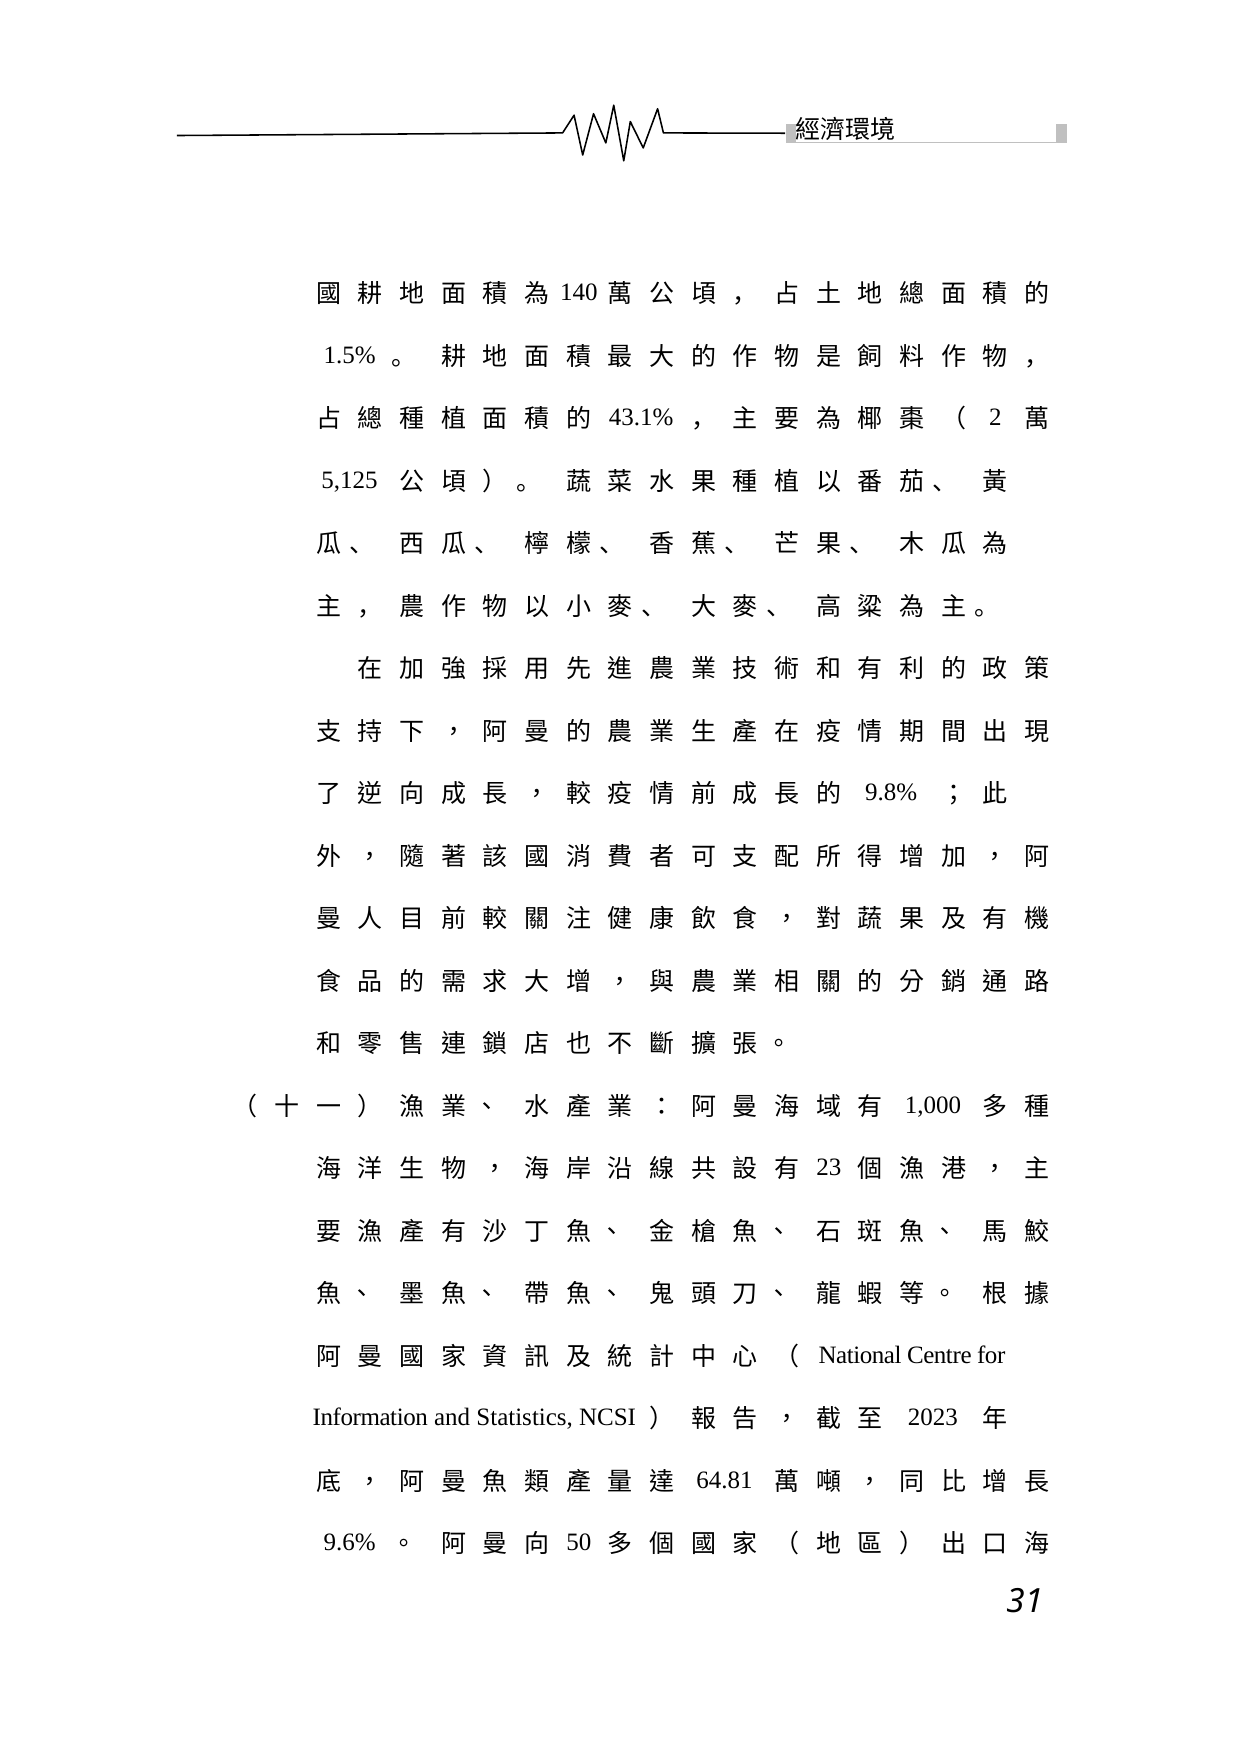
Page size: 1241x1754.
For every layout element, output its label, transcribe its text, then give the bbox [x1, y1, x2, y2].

text （十一）漁業、水產業：阿曼海域有1,000多種海洋生物，海岸沿線共設有23個漁港，主要漁產有沙丁魚、金槍魚、石斑魚、馬鮫魚、墨魚、帶魚、鬼頭刀、龍蝦等。根據阿曼國家資訊及統計中心（National Centre for Information and Statistics, NCSI）報告，截至2023年底，阿曼魚類產量達64.81萬噸，同比增長9.6%。阿曼向50多個國家（地區）出口海 [184, 1063, 1058, 1563]
text 國耕地面積為140萬公頃，占土地總面積的1.5%。耕地面積最大的作物是飼料作物，占總種植面積的43.1%，主要為椰棗（2萬5,125公頃）。蔬菜水果種植以番茄、黃瓜、西瓜、檸檬、香蕉、芒果、木瓜為主，農作物以小麥、大麥、高粱為主。 [281, 250, 1058, 625]
text 在加強採用先進農業技術和有利的政策支持下，阿曼的農業生產在疫情期間出現了逆向成長，較疫情前成長的9.8%；此外，隨著該國消費者可支配所得增加，阿曼人目前較關注健康飲食，對蔬果及有機食品的需求大增，與農業相關的分銷通路和零售連鎖店也不斷擴張。 [281, 625, 1058, 1063]
